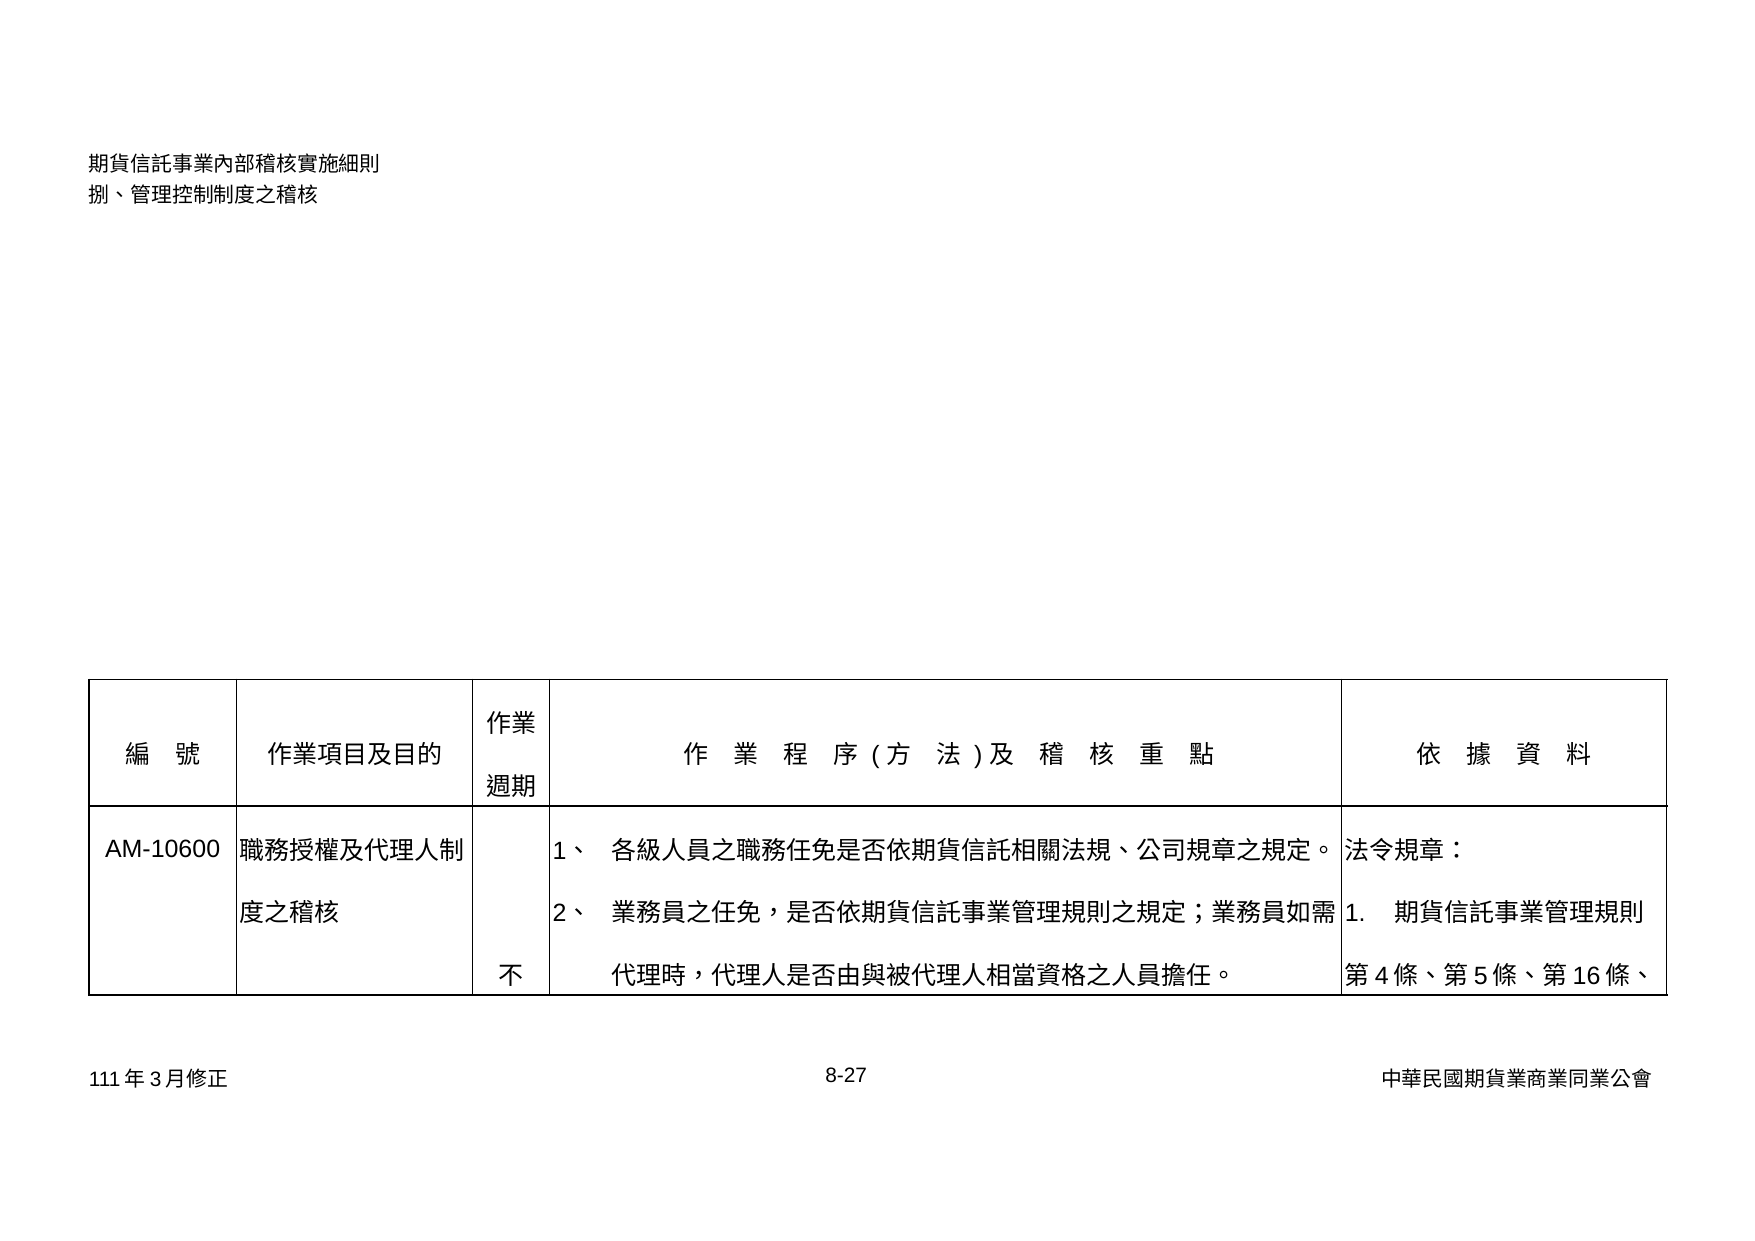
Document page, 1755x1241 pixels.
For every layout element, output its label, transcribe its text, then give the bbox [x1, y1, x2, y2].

table_header 編 號 [90, 680, 236, 805]
table_cell AM-10600 [90, 807, 236, 994]
table_header 作 業 程 序 ( 方 法 ) 及 稽 核 重 點 [550, 680, 1341, 805]
table_cell 不 [473, 807, 549, 994]
table_header 作業 週期 [473, 680, 549, 805]
table_cell 職務授權及代理人制度之稽核 [237, 807, 472, 994]
table_header 依 據 資 料 [1342, 680, 1666, 805]
table_cell 法令規章： 期貨信託事業管理規則第4條、第5條、第16條、條、第50條、第58條 期貨信託事業設置標準第14條、第27條 期貨交易法第63條 公司法 使用表單： 請假單 待辦事項表 [1342, 807, 1666, 994]
table_cell 各級人員之職務任免是否依期貨信託相關法規、公司規章之規定。 業務員之任免，是否依期貨信託事業管理規則之規定；業務員如需代理時，代理人是否由與被代理人相當資格之人員擔任。 期貨信託事業經理人或業務員請假、停止執行業務或其他原因出缺者之代理人職務是否依期貨信託事業管理規則第五十八條之規定辦理。且期貨信託事業是否設置專簿載明代理之事由、期間、代理人及其職務，以供查考。 [550, 807, 1341, 994]
table_header 作業項目及目的 [237, 680, 472, 805]
